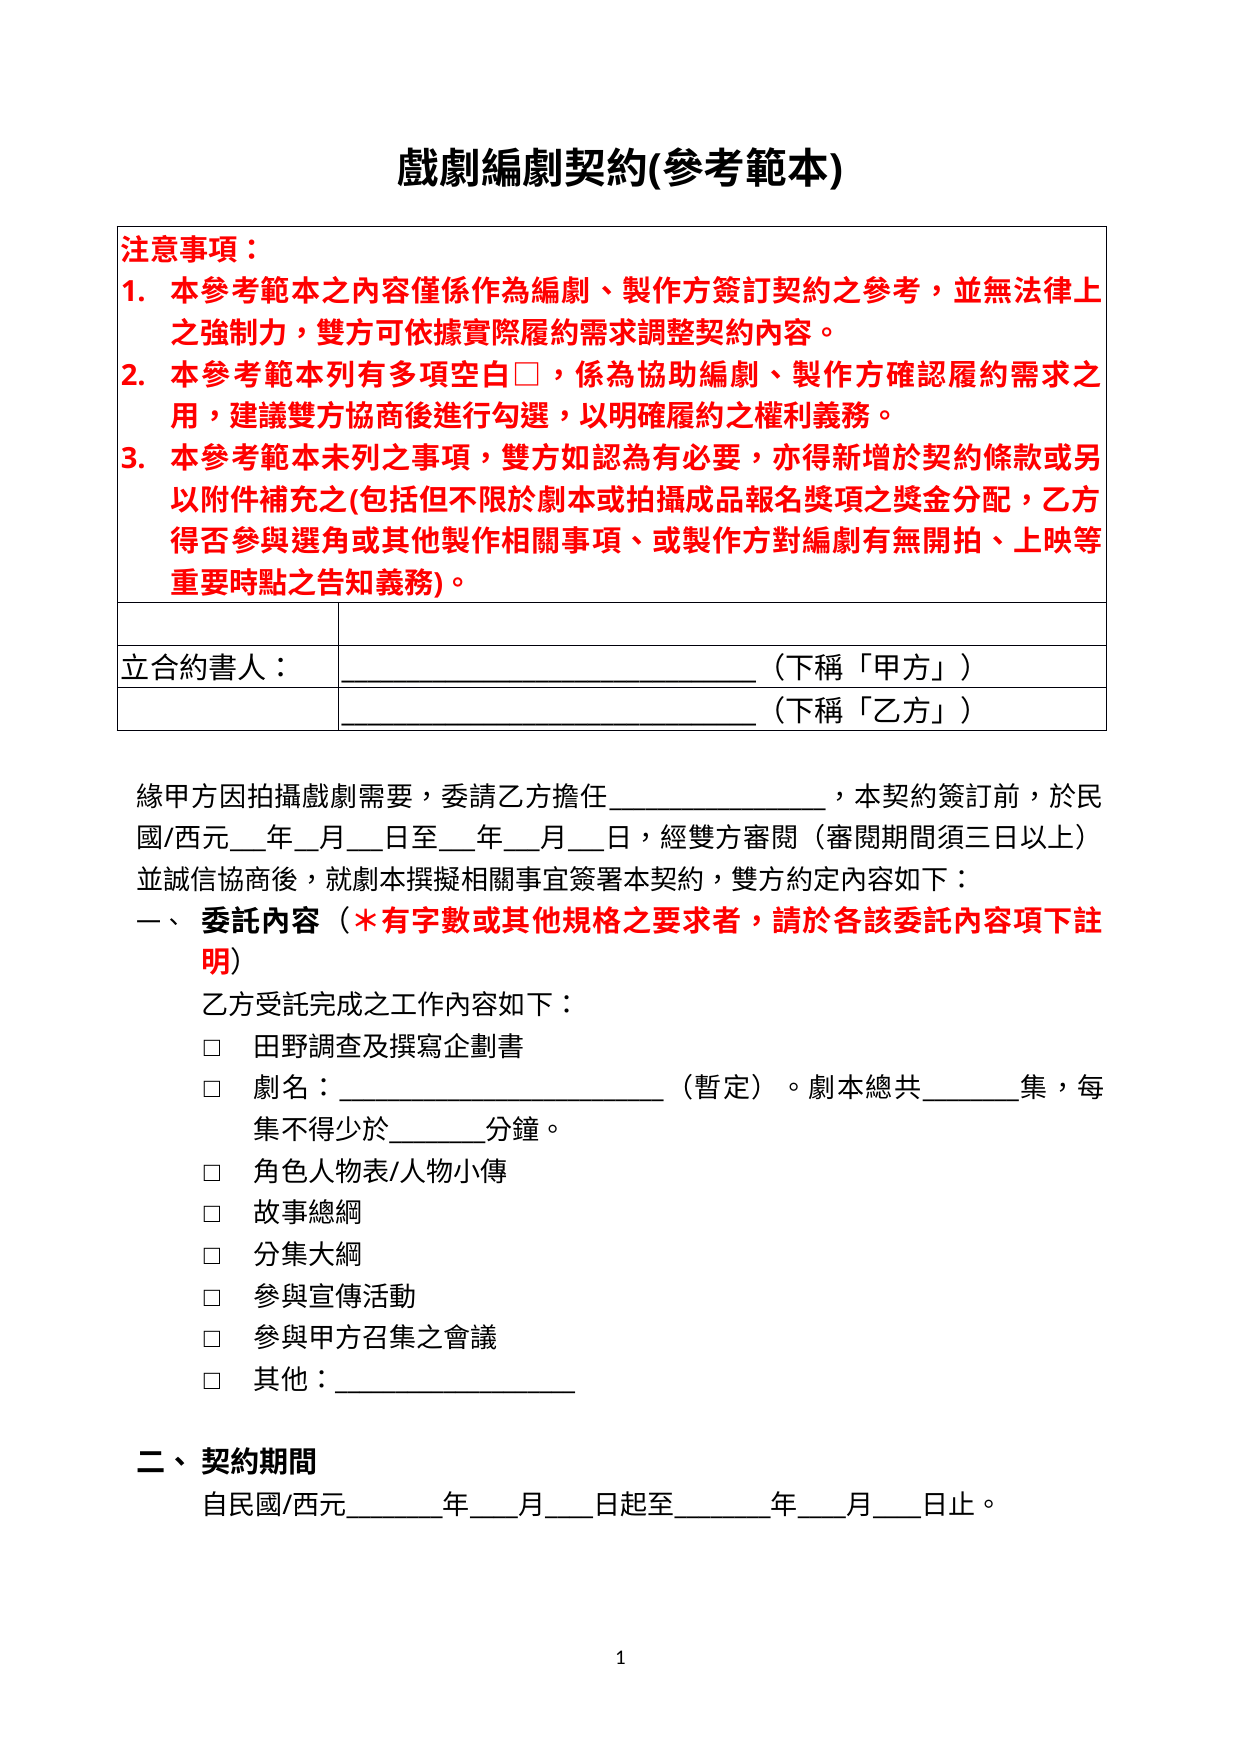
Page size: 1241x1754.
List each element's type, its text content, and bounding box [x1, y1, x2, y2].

text 緣甲方因拍攝戲劇需要，委請乙方擔任__________________，本契約簽訂前，於民國/西元___年__月___日至___年___月___日，經雙方審閱（審閱期間須三日以上）並誠信協商後，就劇本撰擬相關事宜簽署本契約，雙方約定內容如下： [136, 773, 1104, 898]
list 分集大綱 [204, 1231, 1104, 1273]
list 參與甲方召集之會議 [204, 1314, 1104, 1356]
list 田野調查及撰寫企劃書 [204, 1023, 1104, 1064]
list 委託內容（＊有字數或其他規格之要求者，請於各該委託內容項下註明） [136, 898, 1104, 981]
subtitle 戲劇編劇契約(參考範本) [136, 150, 1104, 192]
list 其他：____________________ [204, 1356, 1104, 1398]
table_header 注意事項： 本參考範本之內容僅係作為編劇、製作方簽訂契約之參考，並無法律上之強制力，雙方可依據實際履約需求調整契約內容。 本參考範本列有多項空白□，係為協助編劇、製作方確認履約需求之用，建議雙方協商後進行勾選，以明確履約之權利義務。 本參考範本未列之事項，雙方如認為有必要，亦得新增於契約條款或另以附件補充之(包括但不限於劇本或拍攝成品報名獎項之獎金分配，乙方得否參與選角或其他製作相關事項、或製作方對編劇有無開拍、上映等重要時點之告知義務)。 [118, 227, 1106, 602]
table_cell [118, 603, 338, 644]
table_cell [118, 688, 338, 730]
table_cell [339, 603, 1106, 644]
table_cell ________________________________（下稱「乙方」） [339, 688, 1106, 730]
list 參與宣傳活動 [204, 1273, 1104, 1314]
table_cell 立合約書人： [118, 646, 338, 687]
list 契約期間 [136, 1439, 1104, 1481]
list 乙方受託完成之工作內容如下： [201, 981, 1104, 1023]
list 劇名：___________________________（暫定）。劇本總共________集，每集不得少於________分鐘。 [204, 1064, 1104, 1148]
list 角色人物表/人物小傳 [204, 1148, 1104, 1189]
list 故事總綱 [204, 1189, 1104, 1231]
table_cell ________________________________（下稱「甲方」） [339, 646, 1106, 687]
list 自民國/西元________年____月____日起至________年____月____日止。 [201, 1481, 1104, 1523]
